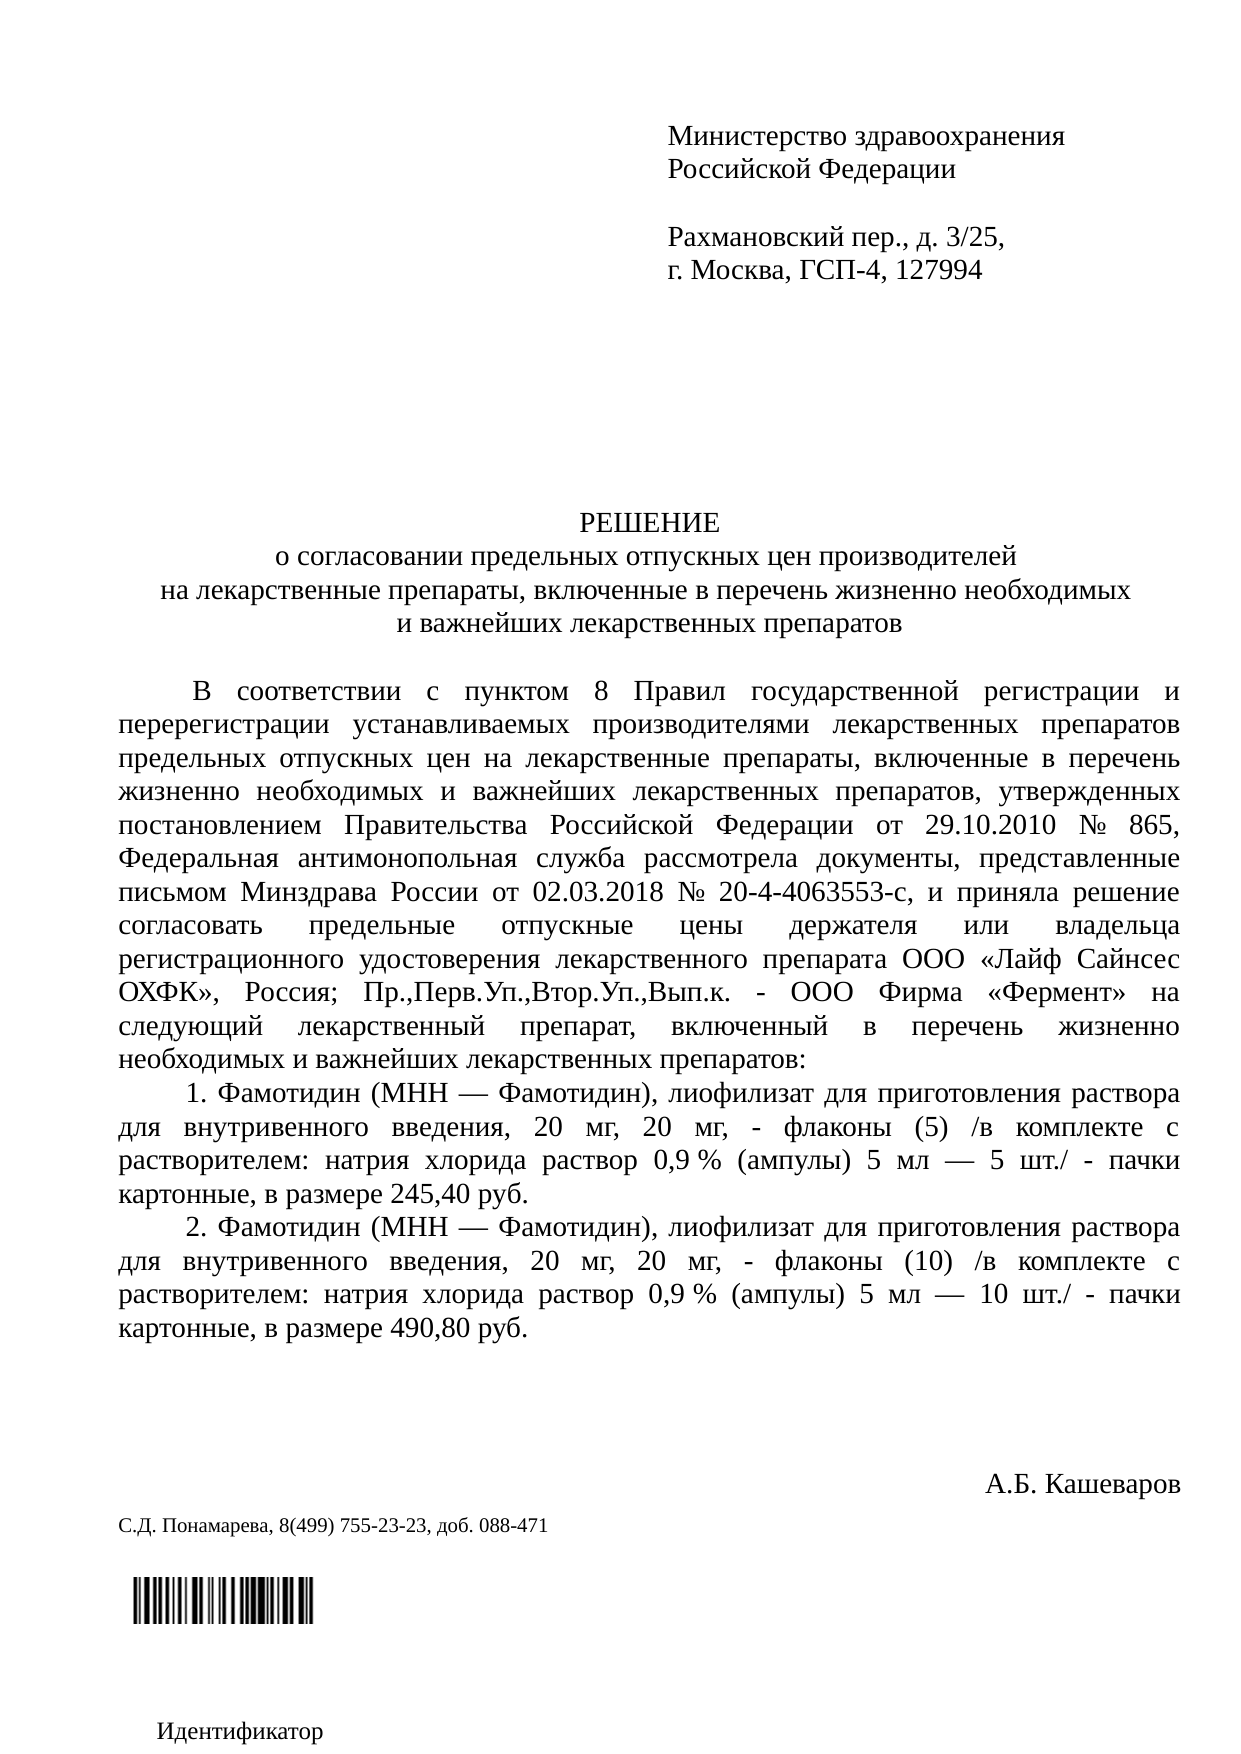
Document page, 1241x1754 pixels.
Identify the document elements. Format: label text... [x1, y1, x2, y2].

text г. Москва, ГСП-4, 127994 [667, 252, 1181, 286]
text 1. Фамотидин (МНН — Фамотидин), лиофилизат для приготовления раствора для внутривенного введения, 20 мг, 20 мг, - флаконы (5) /в комплекте с растворителем: натрия хлорида раствор 0,9 % (ампулы) 5 мл — 5 шт./ - пачки картонные, в размере 245,40 руб. [118, 1075, 1181, 1209]
text Министерство здравоохранения [667, 118, 1181, 152]
text А.Б. Кашеваров [118, 1467, 1181, 1500]
text Рахмановский пер., д. 3/25, [667, 219, 1181, 252]
text и важнейших лекарственных препаратов [118, 606, 1181, 639]
text Российской Федерации [667, 152, 1181, 185]
text о согласовании предельных отпускных цен производителей [118, 538, 1181, 572]
text В соответствии с пунктом 8 Правил государственной регистрации и перерегистрации устанавливаемых производителями лекарственных препаратов предельных отпускных цен на лекарственные препараты, включенные в перечень жизненно необходимых и важнейших лекарственных препаратов, утвержденных постановлением Правительства Российской Федерации от 29.10.2010 № 865, Федеральная антимонопольная служба рассмотрела документы, представленные письмом Минздрава России от 02.03.2018 № 20-4-4063553-с, и приняла решение согласовать предельные отпускные цены держателя или владельца регистрационного удостоверения лекарственного препарата ООО «Лайф Сайнсес ОХФК», Россия; Пр.,Перв.Уп.,Втор.Уп.,Вып.к. - ООО Фирма «Фермент» на следующий лекарственный препарат, включенный в перечень жизненно необходимых и важнейших лекарственных препаратов: [118, 673, 1181, 1075]
text 2. Фамотидин (МНН — Фамотидин), лиофилизат для приготовления раствора для внутривенного введения, 20 мг, 20 мг, - флаконы (10) /в комплекте с растворителем: натрия хлорида раствор 0,9 % (ампулы) 5 мл — 10 шт./ - пачки картонные, в размере 490,80 руб. [118, 1209, 1181, 1343]
text РЕШЕНИЕ [118, 505, 1181, 538]
text на лекарственные препараты, включенные в перечень жизненно необходимых [118, 572, 1181, 606]
text С.Д. Понамарева, 8(499) 755-23-23, доб. 088-471 [118, 1513, 1181, 1537]
picture [118, 1577, 331, 1624]
